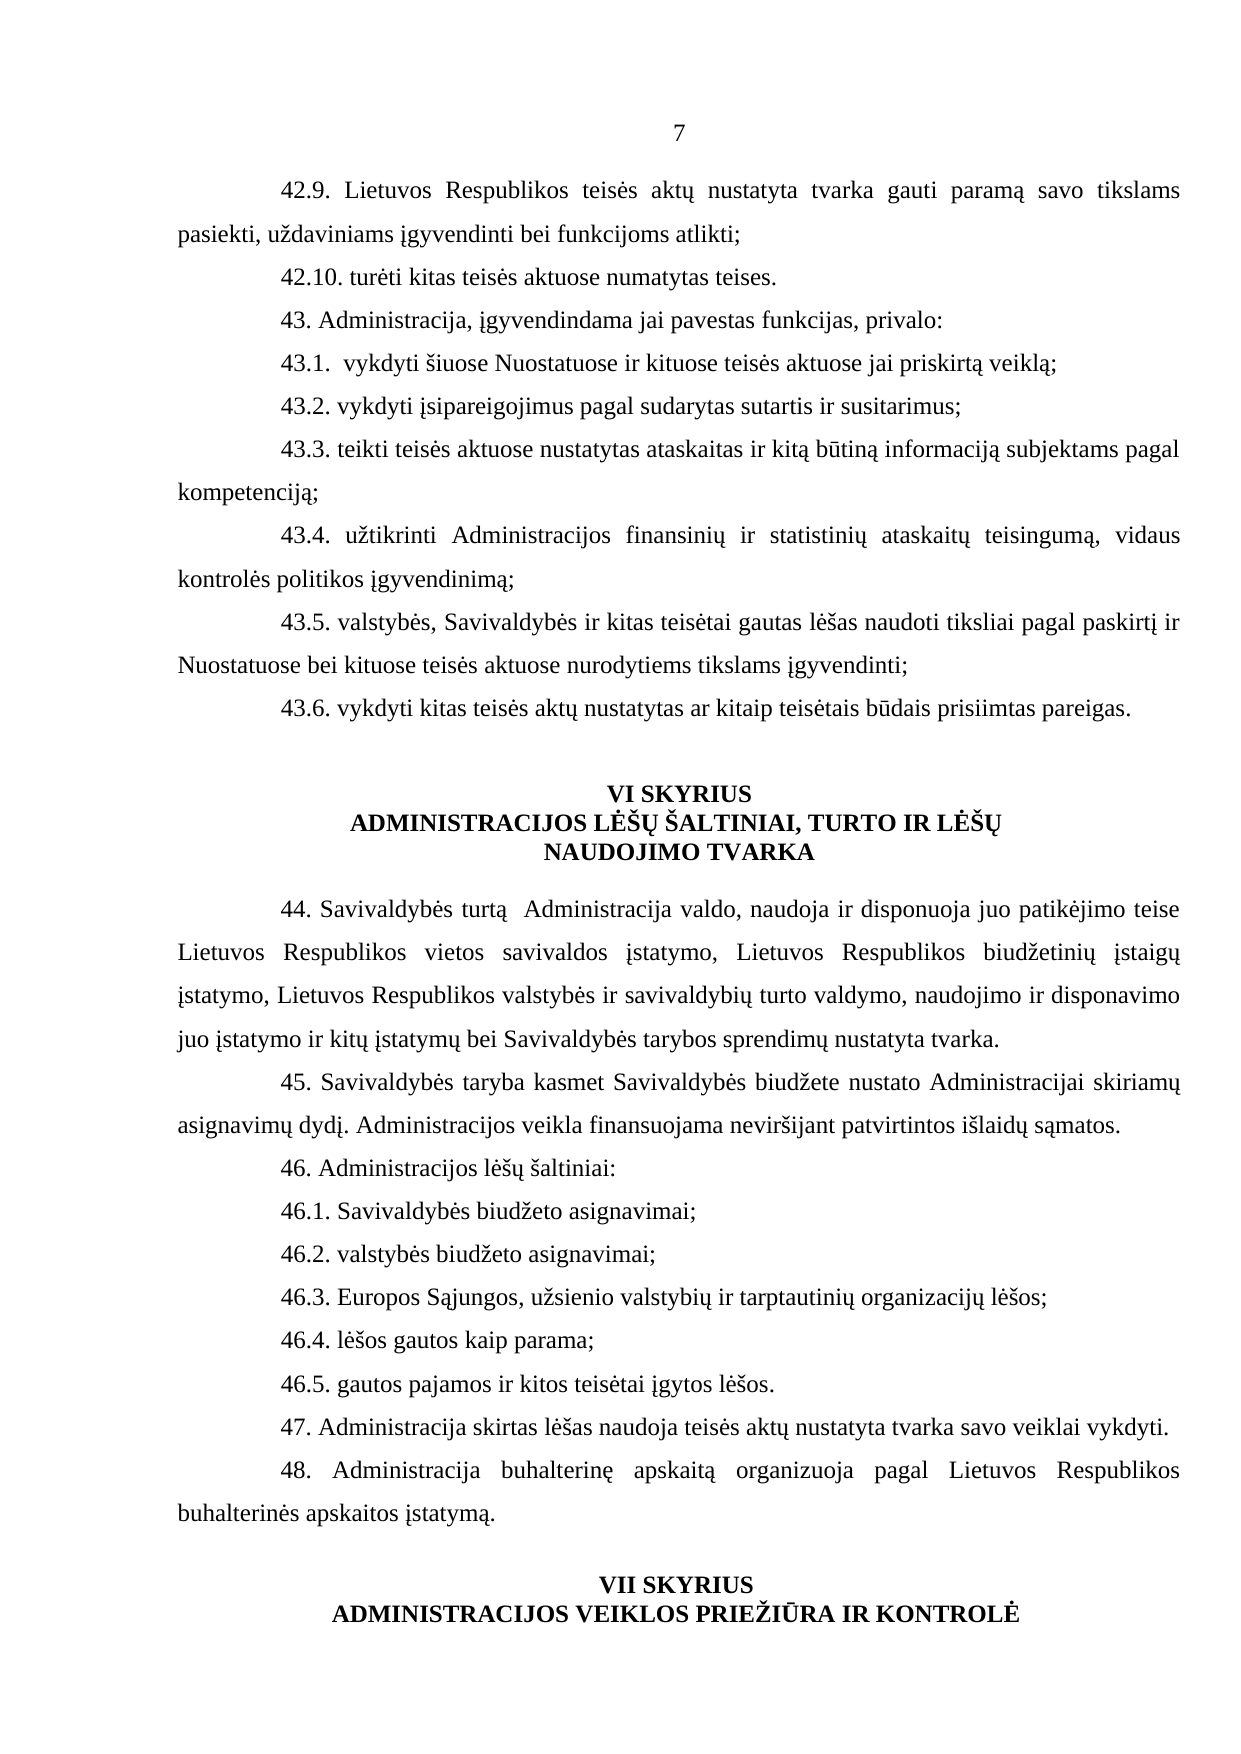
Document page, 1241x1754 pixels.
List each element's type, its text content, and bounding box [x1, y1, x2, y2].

text ADMINISTRACIJOS LĖŠŲ ŠALTINIAI, TURTO IR LĖŠŲ [177, 808, 1181, 837]
text 46. Administracijos lėšų šaltiniai: [177, 1153, 1181, 1182]
text 47. Administracija skirtas lėšas naudoja teisės aktų nustatyta tvarka savo veiklai vykdyti. [177, 1412, 1181, 1441]
text 43.6. vykdyti kitas teisės aktų nustatytas ar kitaip teisėtais būdais prisiimtas pareigas. [177, 693, 1181, 722]
text 44. Savivaldybės turtą Administracija valdo, naudoja ir disponuoja juo patikėjimo teise Lietuvos Respublikos vietos savivaldos įstatymo, Lietuvos Respublikos biudžetinių įstaigų įstatymo, Lietuvos Respublikos valstybės ir savivaldybių turto valdymo, naudojimo ir disponavimo juo įstatymo ir kitų įstatymų bei Savivaldybės tarybos sprendimų nustatyta tvarka. [177, 894, 1181, 1052]
text 43.4. užtikrinti Administracijos finansinių ir statistinių ataskaitų teisingumą, vidaus kontrolės politikos įgyvendinimą; [177, 521, 1181, 592]
text VII SKYRIUS [177, 1570, 1181, 1599]
text 46.1. Savivaldybės biudžeto asignavimai; [177, 1196, 1181, 1225]
text 46.2. valstybės biudžeto asignavimai; [177, 1239, 1181, 1268]
text 43.5. valstybės, Savivaldybės ir kitas teisėtai gautas lėšas naudoti tiksliai pagal paskirtį ir Nuostatuose bei kituose teisės aktuose nurodytiems tikslams įgyvendinti; [177, 607, 1181, 679]
text NAUDOJIMO TVARKA [177, 837, 1181, 866]
text 46.3. Europos Sąjungos, užsienio valstybių ir tarptautinių organizacijų lėšos; [177, 1282, 1181, 1311]
text 46.5. gautos pajamos ir kitos teisėtai įgytos lėšos. [177, 1369, 1181, 1397]
text 42.9. Lietuvos Respublikos teisės aktų nustatyta tvarka gauti paramą savo tikslams pasiekti, uždaviniams įgyvendinti bei funkcijoms atlikti; [177, 176, 1181, 247]
text 43.3. teikti teisės aktuose nustatytas ataskaitas ir kitą būtiną informaciją subjektams pagal kompetenciją; [177, 434, 1181, 506]
text 43.1. vykdyti šiuose Nuostatuose ir kituose teisės aktuose jai priskirtą veiklą; [177, 348, 1181, 377]
text 43. Administracija, įgyvendindama jai pavestas funkcijas, privalo: [177, 305, 1181, 334]
text ADMINISTRACIJOS VEIKLOS PRIEŽIŪRA IR KONTROLĖ [177, 1599, 1181, 1627]
text 46.4. lėšos gautos kaip parama; [177, 1326, 1181, 1354]
text 43.2. vykdyti įsipareigojimus pagal sudarytas sutartis ir susitarimus; [177, 391, 1181, 420]
text 48. Administracija buhalterinę apskaitą organizuoja pagal Lietuvos Respublikos buhalterinės apskaitos įstatymą. [177, 1455, 1181, 1527]
text 45. Savivaldybės taryba kasmet Savivaldybės biudžete nustato Administracijai skiriamų asignavimų dydį. Administracijos veikla finansuojama neviršijant patvirtintos išlaidų sąmatos. [177, 1067, 1181, 1139]
text VI SKYRIUS [177, 779, 1181, 808]
text 42.10. turėti kitas teisės aktuose numatytas teises. [177, 262, 1181, 291]
